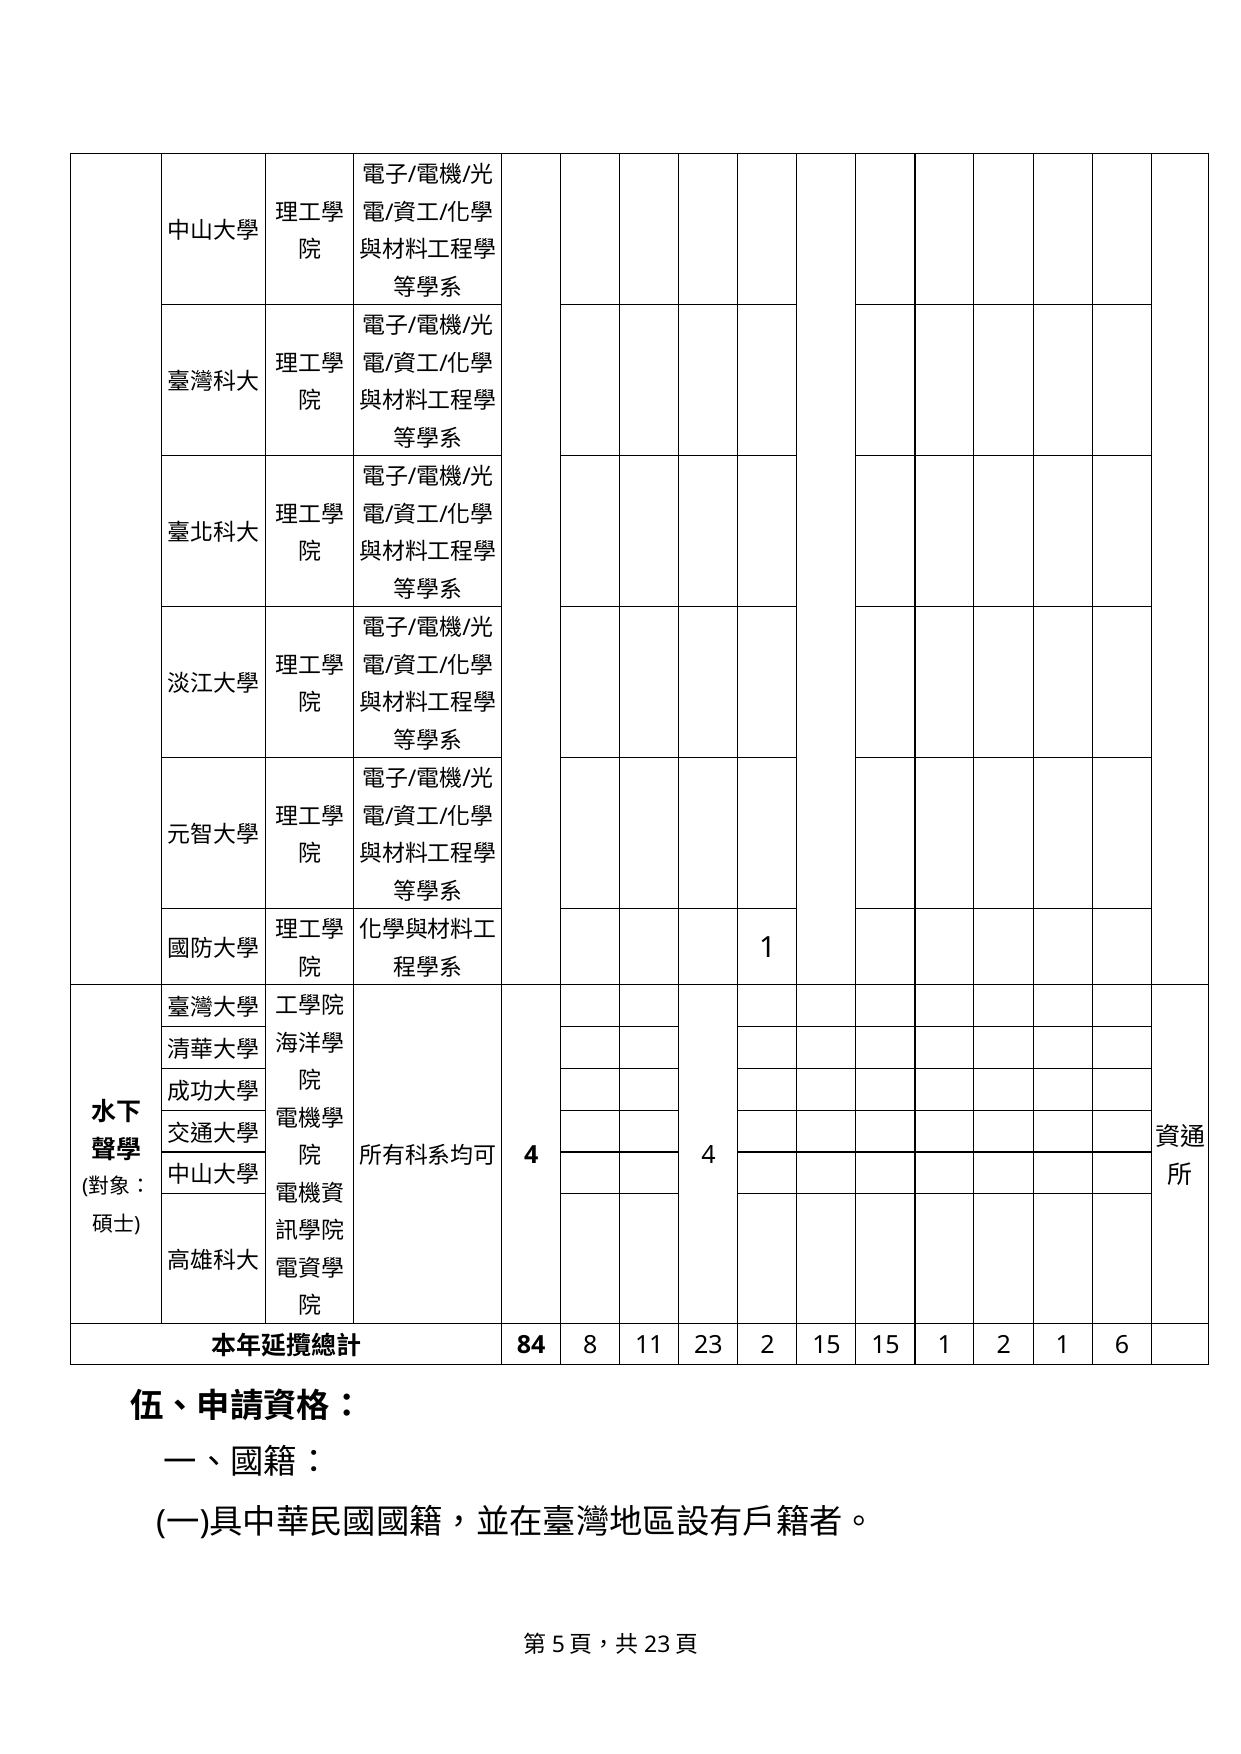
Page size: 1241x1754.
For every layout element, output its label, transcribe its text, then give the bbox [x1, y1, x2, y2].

table_cell [561, 607, 619, 757]
table_cell [620, 305, 678, 455]
table_cell [620, 1069, 678, 1109]
table_cell [561, 1027, 619, 1068]
table_cell [738, 1194, 796, 1322]
table_cell [856, 305, 914, 455]
table_cell [679, 909, 737, 984]
table_cell 電子/電機/光電/資工/化學與材料工程學等學系 [354, 305, 501, 455]
text 一、國籍： [163, 1440, 1125, 1482]
table_cell 理工學院 [266, 909, 353, 984]
table_cell [974, 985, 1033, 1026]
table_cell [856, 1027, 914, 1068]
table_cell [1093, 909, 1151, 984]
table_cell [620, 909, 678, 984]
table_cell [856, 1153, 914, 1193]
table_cell 23 [679, 1324, 737, 1364]
table_cell 1 [738, 909, 796, 984]
table_cell [856, 1069, 914, 1109]
table_cell [856, 985, 914, 1026]
table_cell 理工學院 [266, 607, 353, 757]
table_cell [1093, 1153, 1151, 1193]
table_cell [974, 1153, 1033, 1193]
table_cell 淡江大學 [162, 607, 265, 757]
table_cell 2 [974, 1324, 1033, 1364]
table_cell 4 [679, 985, 737, 1322]
table_cell [797, 1194, 855, 1322]
table_cell [856, 456, 914, 606]
table_cell [856, 758, 914, 908]
table_cell [856, 607, 914, 757]
table_cell [738, 1153, 796, 1193]
table_cell 電子/電機/光電/資工/化學與材料工程學等學系 [354, 456, 501, 606]
table_cell 資通所 [1152, 985, 1208, 1322]
table_cell [974, 1194, 1033, 1322]
table_cell 所有科系均可 [354, 985, 501, 1322]
table_cell [916, 1069, 973, 1109]
table_cell [1093, 456, 1151, 606]
table_cell 11 [620, 1324, 678, 1364]
table_header 電子/電機/光電/資工/化學與材料工程學等學系 [354, 154, 501, 304]
table_cell 8 [561, 1324, 619, 1364]
table_cell [620, 1194, 678, 1322]
table_cell [1034, 758, 1092, 908]
table_cell [561, 758, 619, 908]
table_cell [738, 758, 796, 908]
table_cell [738, 456, 796, 606]
table_cell [1093, 607, 1151, 757]
table_cell 理工學院 [266, 456, 353, 606]
table_cell [974, 305, 1033, 455]
table_cell [620, 456, 678, 606]
table_header [856, 154, 914, 304]
table_cell [1034, 1111, 1092, 1151]
table_cell [974, 607, 1033, 757]
table_header 理工學院 [266, 154, 353, 304]
table_cell [1152, 1324, 1208, 1364]
table_header [916, 154, 973, 304]
table_header [679, 154, 737, 304]
table_cell 電子/電機/光電/資工/化學與材料工程學 等學系 [354, 758, 501, 908]
table_cell 2 [738, 1324, 796, 1364]
table_cell 臺灣科大 [162, 305, 265, 455]
text 伍、申請資格： [130, 1365, 1125, 1440]
table_cell [916, 909, 973, 984]
table_cell [679, 607, 737, 757]
table_cell [620, 1111, 678, 1151]
table_cell 84 [502, 1324, 560, 1364]
table_cell [797, 1027, 855, 1068]
table_cell [561, 456, 619, 606]
table_cell 清華大學 [162, 1027, 265, 1068]
table_cell [916, 1111, 973, 1151]
table_cell [974, 909, 1033, 984]
table_cell [679, 456, 737, 606]
table_cell [1034, 1069, 1092, 1109]
table_cell 本年延攬總計 [71, 1324, 501, 1364]
table_cell 臺灣大學 [162, 985, 265, 1026]
table_cell 1 [1034, 1324, 1092, 1364]
table_cell 4 [502, 985, 560, 1322]
text (一)具中華民國國籍，並在臺灣地區設有戶籍者。 [130, 1482, 1125, 1557]
table_cell [916, 607, 973, 757]
table_cell [738, 1111, 796, 1151]
table_cell 1 [916, 1324, 973, 1364]
table_cell [1034, 1194, 1092, 1322]
table_cell [620, 1153, 678, 1193]
table_cell 成功大學 [162, 1069, 265, 1109]
table_cell 電子/電機/光電/資工/化學與材料工程學等學系 [354, 607, 501, 757]
table_cell [916, 985, 973, 1026]
table_cell [1093, 985, 1151, 1026]
table_header [1093, 154, 1151, 304]
table_cell [916, 456, 973, 606]
table_header [738, 154, 796, 304]
table_cell 交通大學 [162, 1111, 265, 1151]
table_cell [1034, 909, 1092, 984]
table_cell [797, 985, 855, 1026]
table_cell [1034, 305, 1092, 455]
table_cell [1034, 456, 1092, 606]
table_header [1152, 154, 1208, 984]
table_cell [738, 607, 796, 757]
table_cell [916, 1153, 973, 1193]
table_cell [620, 607, 678, 757]
table_cell [679, 305, 737, 455]
table_cell 水下 聲學 (對象：碩士) [71, 985, 161, 1322]
table_cell 元智大學 [162, 758, 265, 908]
table_cell 工學院 海洋學院 電機學院 電機資訊學院 電資學院 [266, 985, 353, 1322]
table_cell [974, 456, 1033, 606]
table_header [620, 154, 678, 304]
table_cell [1034, 1027, 1092, 1068]
table_cell [561, 1194, 619, 1322]
table_cell [561, 305, 619, 455]
table_cell 化學與材料工程學系 [354, 909, 501, 984]
table_cell [916, 1027, 973, 1068]
table_cell [561, 985, 619, 1026]
table_cell [738, 1027, 796, 1068]
table_cell [1034, 985, 1092, 1026]
table_cell [1093, 758, 1151, 908]
table_cell [974, 1069, 1033, 1109]
table_cell [856, 1111, 914, 1151]
table_cell [1093, 305, 1151, 455]
table_cell [1093, 1194, 1151, 1322]
table_cell 高雄科大 [162, 1194, 265, 1322]
table_cell [71, 757, 161, 984]
table_cell [974, 758, 1033, 908]
table_cell [1093, 1027, 1151, 1068]
table_cell [561, 1153, 619, 1193]
table_cell [974, 1111, 1033, 1151]
table_cell [974, 1027, 1033, 1068]
table_cell [561, 909, 619, 984]
table_header [502, 154, 560, 984]
table_cell 臺北科大 [162, 456, 265, 606]
table_cell [738, 985, 796, 1026]
table_cell 15 [797, 1324, 855, 1364]
table_cell [916, 758, 973, 908]
table_cell 15 [856, 1324, 914, 1364]
table_header [1034, 154, 1092, 304]
table_cell 中山大學 [162, 1153, 265, 1193]
table_cell [1093, 1111, 1151, 1151]
table_header [974, 154, 1033, 304]
table_cell [620, 985, 678, 1026]
table_header 中山大學 [162, 154, 265, 304]
table_header [71, 154, 161, 757]
table_cell [916, 1194, 973, 1322]
table_cell 國防大學 [162, 909, 265, 984]
table_cell [620, 758, 678, 908]
table_cell [561, 1069, 619, 1109]
table_cell [738, 1069, 796, 1109]
table_cell [561, 1111, 619, 1151]
table_cell 理工學院 [266, 305, 353, 455]
table_cell [856, 909, 914, 984]
table_cell [679, 758, 737, 908]
table_cell [916, 305, 973, 455]
table_cell [1034, 607, 1092, 757]
table_cell [1093, 1069, 1151, 1109]
table_cell 6 [1093, 1324, 1151, 1364]
table_cell [797, 1153, 855, 1193]
table_header [797, 154, 855, 984]
table_cell [738, 305, 796, 455]
table_cell [1034, 1153, 1092, 1193]
table_cell [620, 1027, 678, 1068]
table_cell 理工學院 [266, 758, 353, 908]
table_cell [856, 1194, 914, 1322]
table_cell [797, 1069, 855, 1109]
table_cell [797, 1111, 855, 1151]
table_header [561, 154, 619, 304]
